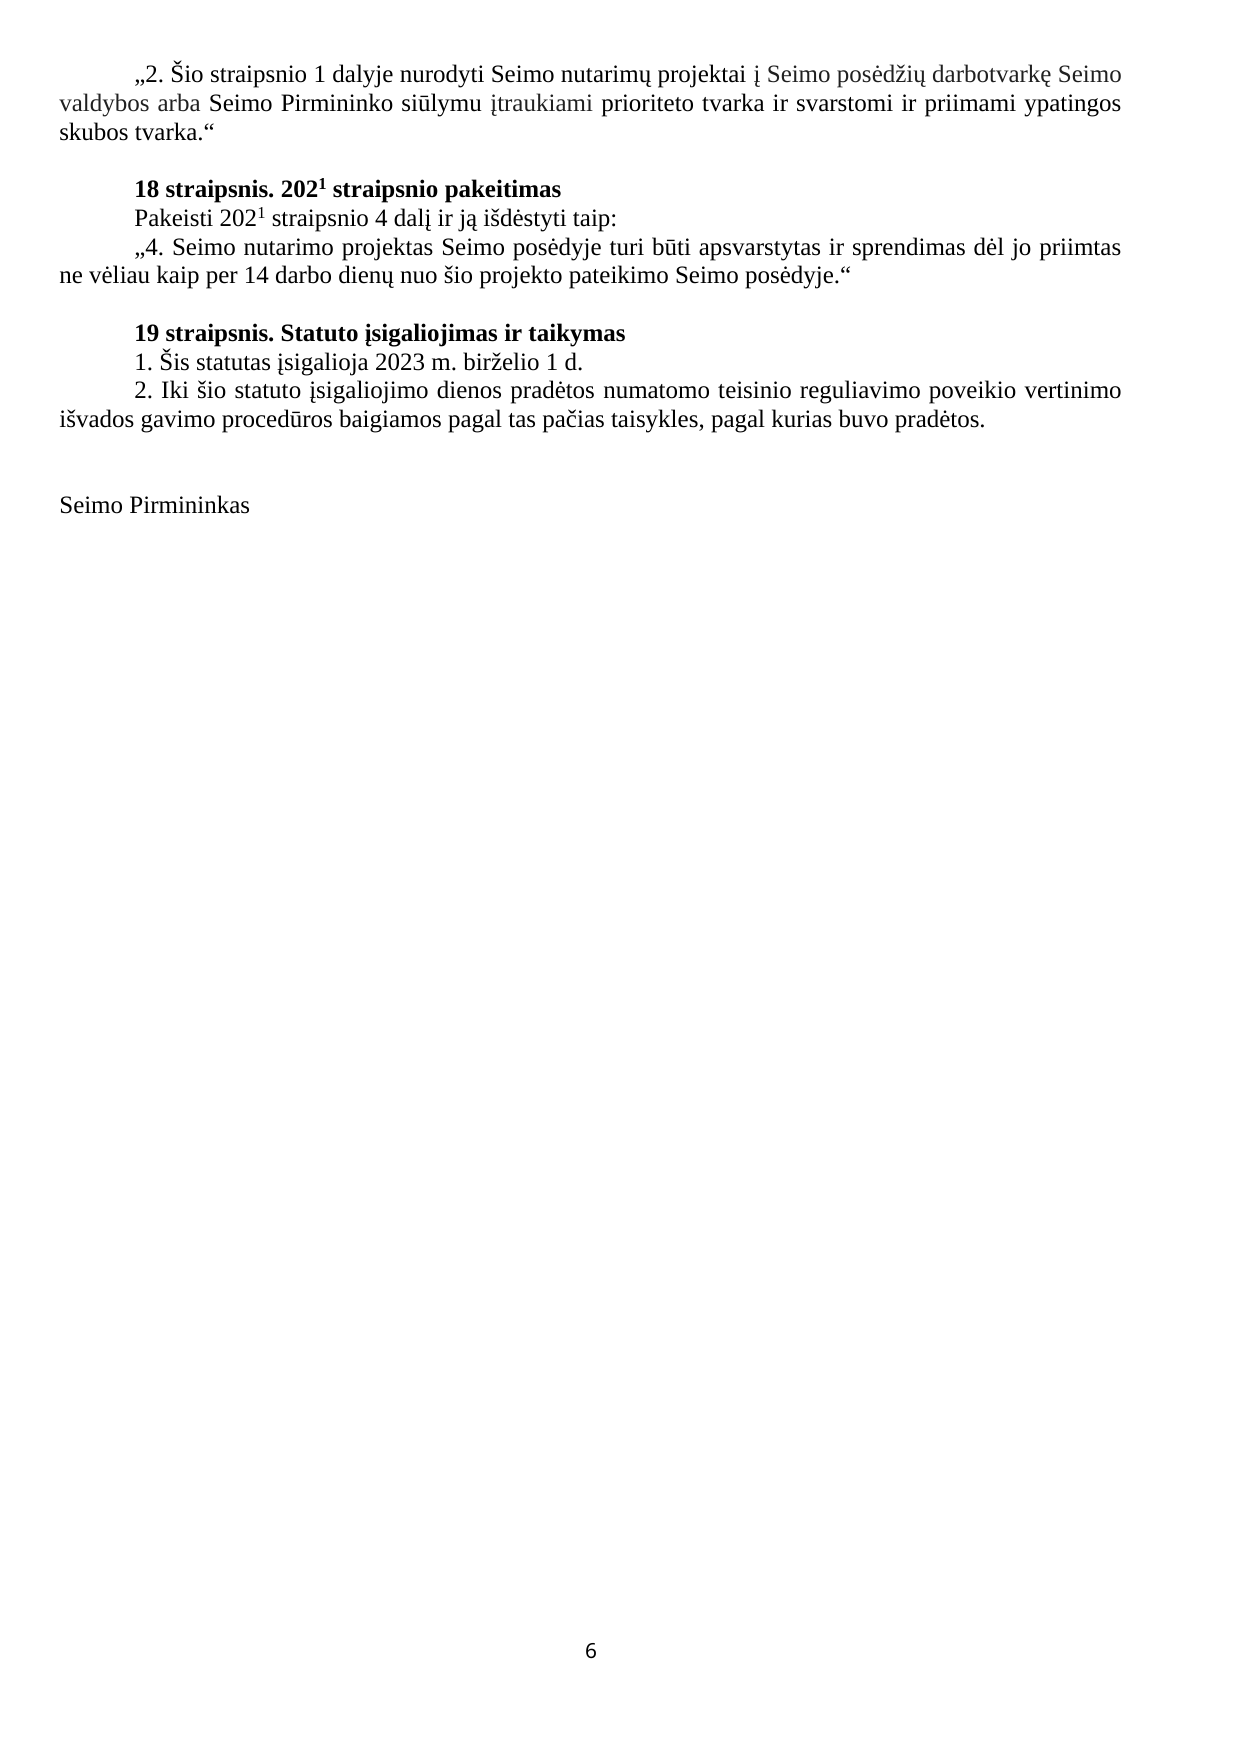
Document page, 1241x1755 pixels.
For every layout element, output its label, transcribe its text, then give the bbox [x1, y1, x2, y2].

text 1. Šis statutas įsigalioja 2023 m. birželio 1 d. [59, 347, 1122, 375]
text „4. Seimo nutarimo projektas Seimo posėdyje turi būti apsvarstytas ir sprendimas dėl jo priimtas ne vėliau kaip per 14 darbo dienų nuo šio projekto pateikimo Seimo posėdyje.“ [59, 232, 1122, 289]
text „2. Šio straipsnio 1 dalyje nurodyti Seimo nutarimų projektai į Seimo posėdžių darbotvarkę Seimo valdybos arba Seimo Pirmininko siūlymu įtraukiami prioriteto tvarka ir svarstomi ir priimami ypatingos skubos tvarka.“ [59, 59, 1122, 145]
text Pakeisti 2021 straipsnio 4 dalį ir ją išdėstyti taip: [59, 203, 1122, 232]
text 18 straipsnis. 2021 straipsnio pakeitimas [59, 174, 1122, 203]
text 2. Iki šio statuto įsigaliojimo dienos pradėtos numatomo teisinio reguliavimo poveikio vertinimo išvados gavimo procedūros baigiamos pagal tas pačias taisykles, pagal kurias buvo pradėtos. [59, 375, 1122, 433]
text 19 straipsnis. Statuto įsigaliojimas ir taikymas [59, 318, 1122, 347]
text Seimo Pirmininkas [59, 490, 1122, 519]
